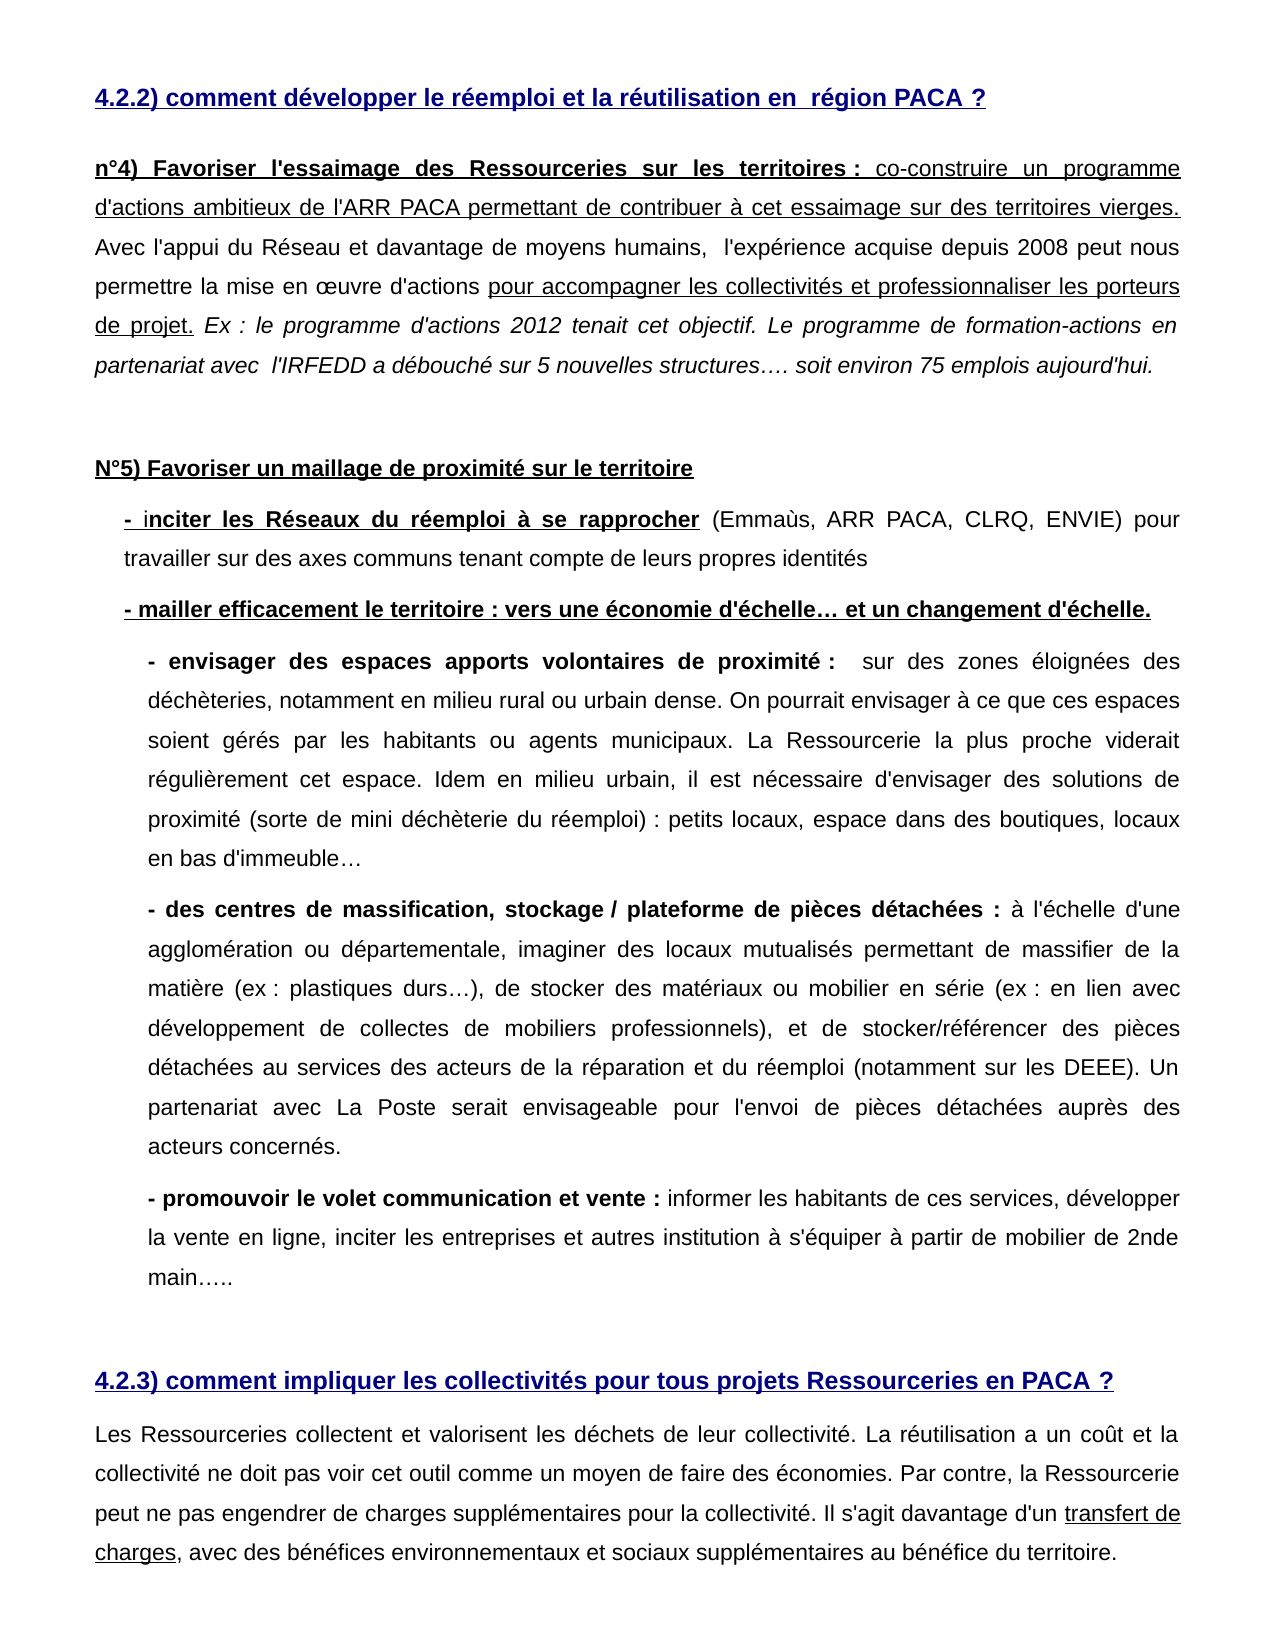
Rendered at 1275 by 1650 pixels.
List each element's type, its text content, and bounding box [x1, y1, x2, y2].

text - des centres de massification, stockage / plateforme de pièces détachées : à l'échelle d'une agglomération ou départementale, imaginer des locaux mutualisés permettant de massifier de la matière (ex : plastiques durs…), de stocker des matériaux ou mobilier en série (ex : en lien avec développement de collectes de mobiliers professionnels), et de stocker/référencer des pièces détachées au services des acteurs de la réparation et du réemploi (notamment sur les DEEE). Un partenariat avec La Poste serait envisageable pour l'envoi de pièces détachées auprès des acteurs concernés. [148, 896, 1181, 1159]
text - promouvoir le volet communication et vente : informer les habitants de ces services, développer la vente en ligne, inciter les entreprises et autres institution à s'équiper à partir de mobilier de 2nde main….. [148, 1184, 1181, 1290]
text d'actions ambitieux de l'ARR PACA permettant de contribuer à cet essaimage sur des territoires vierges. [94, 178, 1181, 217]
text n°4) Favoriser l'essaimage des Ressourceries sur les territoires : co-construire un programme [94, 154, 1181, 177]
text 4.2.2) comment développer le réemploi et la réutilisation en région PACA ? [94, 83, 1181, 111]
text - mailler efficacement le territoire : vers une économie d'échelle… et un changement d'échelle. [124, 596, 1181, 623]
text Avec l'appui du Réseau et davantage de moyens humains, l'expérience acquise depuis 2008 peut nous permettre la mise en œuvre d'actions pour accompagner les collectivités et professionnaliser les porteurs de projet. Ex : le programme d'actions 2012 tenait cet objectif. Le programme de formation-actions en partenariat avec l'IRFEDD a débouché sur 5 nouvelles structures…. soit environ 75 emplois aujourd'hui. [94, 218, 1181, 378]
text 4.2.3) comment impliquer les collectivités pour tous projets Ressourceries en PACA ? [94, 1366, 1181, 1395]
text N°5) Favoriser un maillage de proximité sur le territoire [94, 454, 1181, 481]
text - inciter les Réseaux du réemploi à se rapprocher (Emmaùs, ARR PACA, CLRQ, ENVIE) pour travailler sur des axes communs tenant compte de leurs propres identités [124, 506, 1181, 572]
text - envisager des espaces apports volontaires de proximité : sur des zones éloignées des déchèteries, notamment en milieu rural ou urbain dense. On pourrait envisager à ce que ces espaces soient gérés par les habitants ou agents municipaux. La Ressourcerie la plus proche viderait régulièrement cet espace. Idem en milieu urbain, il est nécessaire d'envisager des solutions de proximité (sorte de mini déchèterie du réemploi) : petits locaux, espace dans des boutiques, locaux en bas d'immeuble… [148, 648, 1181, 871]
text Les Ressourceries collectent et valorisent les déchets de leur collectivité. La réutilisation a un coût et la collectivité ne doit pas voir cet outil comme un moyen de faire des économies. Par contre, la Ressourcerie peut ne pas engendrer de charges supplémentaires pour la collectivité. Il s'agit davantage d'un transfert de charges, avec des bénéfices environnementaux et sociaux supplémentaires au bénéfice du territoire. [94, 1421, 1181, 1566]
